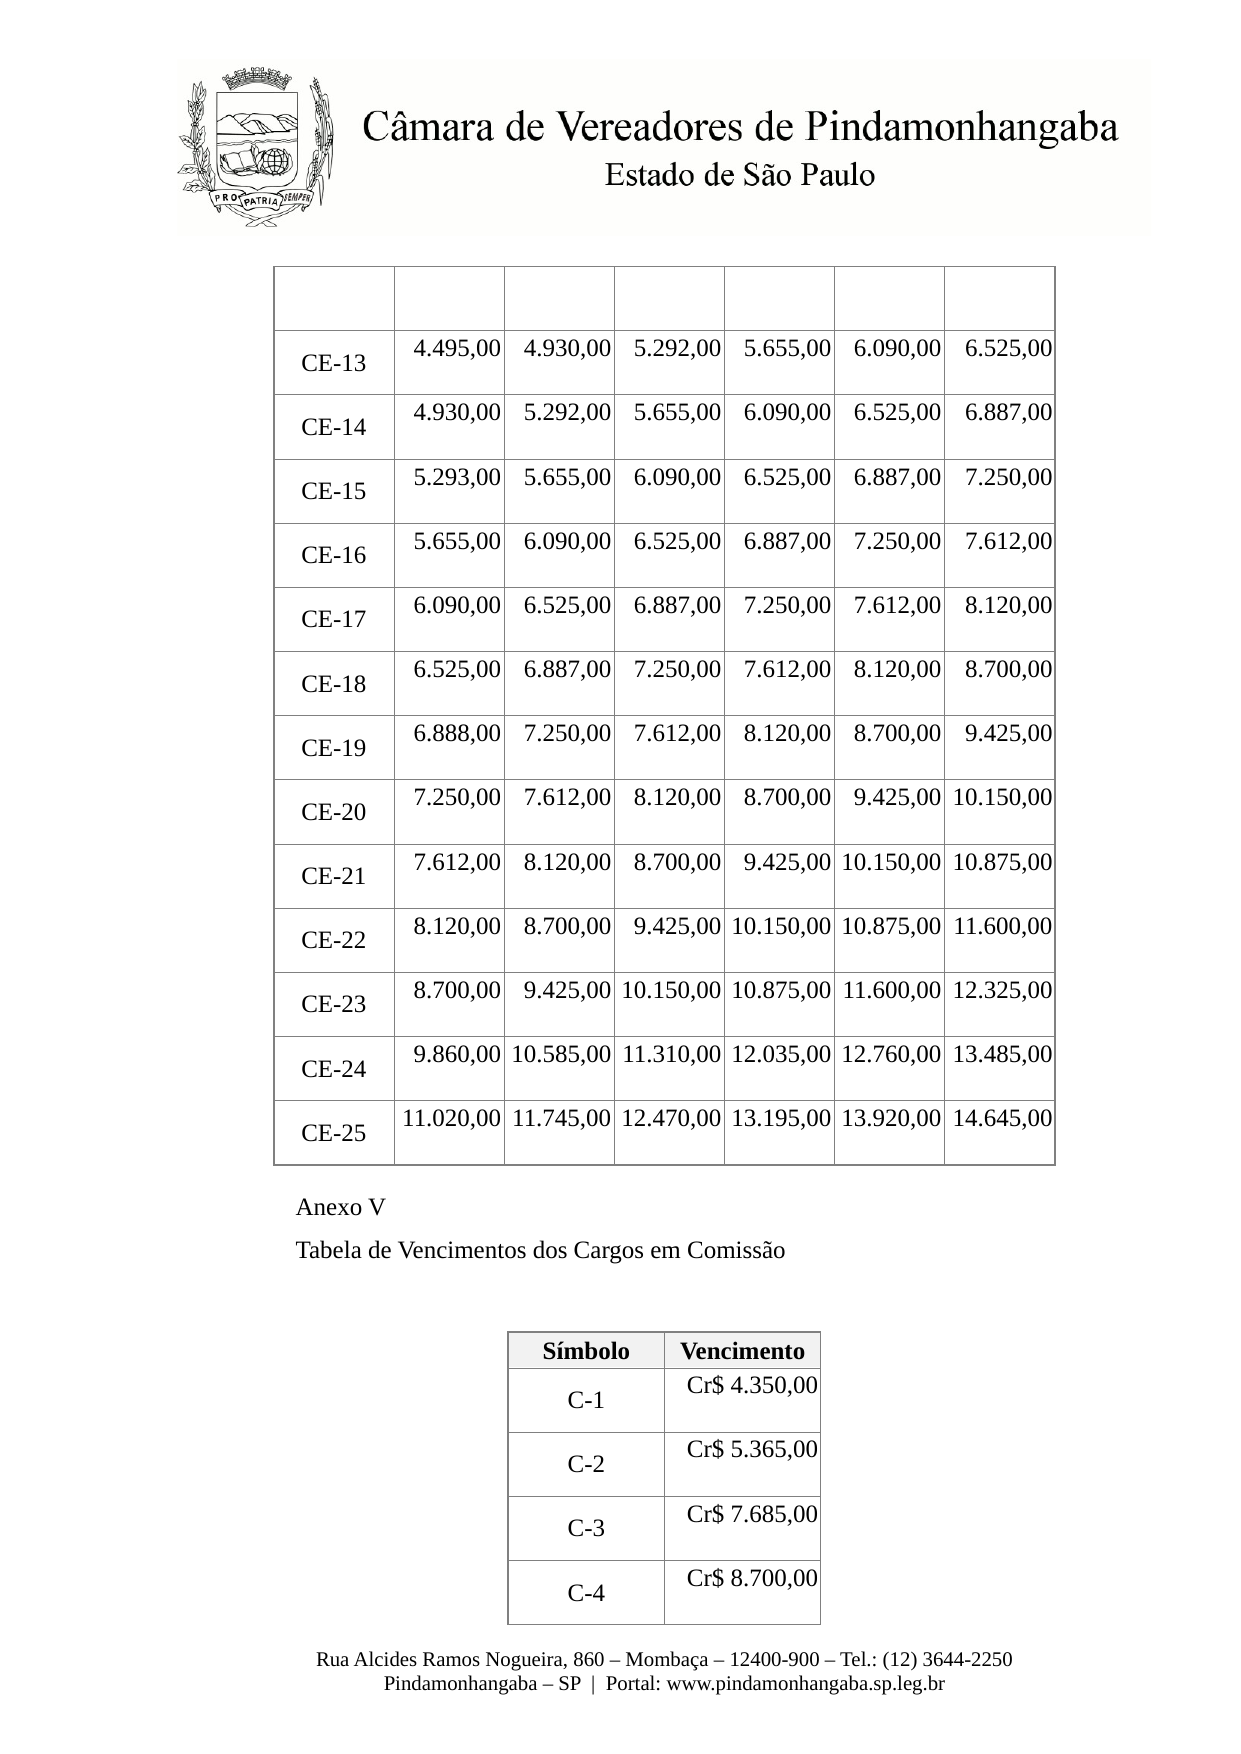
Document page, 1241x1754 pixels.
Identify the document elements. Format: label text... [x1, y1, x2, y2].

table_cell 11.745,00 [505, 1101, 614, 1164]
table_cell 8.120,00 [395, 909, 504, 972]
table_cell 5.655,00 [505, 460, 614, 523]
table_cell Cr$ 4.350,00 [665, 1369, 820, 1432]
table_cell CE-19 [275, 716, 394, 779]
table_cell 11.600,00 [835, 973, 944, 1036]
table_cell 6.887,00 [505, 652, 614, 715]
table_cell 8.120,00 [505, 845, 614, 908]
table_cell 14.645,00 [945, 1101, 1054, 1164]
table_cell CE-18 [275, 652, 394, 715]
table_cell 6.887,00 [945, 395, 1054, 458]
table_cell 8.120,00 [615, 780, 724, 843]
table_cell 13.485,00 [945, 1037, 1054, 1100]
table_cell 9.425,00 [725, 845, 834, 908]
table_cell CE-21 [275, 845, 394, 908]
table_cell 11.600,00 [945, 909, 1054, 972]
table_cell 7.250,00 [395, 780, 504, 843]
table_cell 10.585,00 [505, 1037, 614, 1100]
table_cell 6.888,00 [395, 716, 504, 779]
table_cell CE-24 [275, 1037, 394, 1100]
table_cell [725, 267, 834, 330]
table_cell CE-17 [275, 588, 394, 651]
table_cell 8.120,00 [945, 588, 1054, 651]
table_cell 13.195,00 [725, 1101, 834, 1164]
table_cell 8.700,00 [505, 909, 614, 972]
table_cell 6.090,00 [835, 331, 944, 394]
table_cell 9.425,00 [835, 780, 944, 843]
table_cell 7.250,00 [505, 716, 614, 779]
table_cell 13.920,00 [835, 1101, 944, 1164]
table_cell 12.035,00 [725, 1037, 834, 1100]
table_cell C-2 [509, 1433, 664, 1496]
table_cell CE-20 [275, 780, 394, 843]
table_cell 7.250,00 [725, 588, 834, 651]
table_cell 6.525,00 [835, 395, 944, 458]
table_cell 7.612,00 [725, 652, 834, 715]
table_cell 5.655,00 [725, 331, 834, 394]
table_cell 5.292,00 [615, 331, 724, 394]
table_cell 6.525,00 [945, 331, 1054, 394]
table_cell 9.425,00 [945, 716, 1054, 779]
table_cell 5.655,00 [615, 395, 724, 458]
table_cell 12.470,00 [615, 1101, 724, 1164]
picture [177, 59, 1152, 236]
table_cell [275, 267, 394, 330]
table_cell CE-15 [275, 460, 394, 523]
table_cell C-1 [509, 1369, 664, 1432]
table_cell 11.020,00 [395, 1101, 504, 1164]
table_cell C-3 [509, 1497, 664, 1560]
table_cell 4.930,00 [505, 331, 614, 394]
table_cell CE-16 [275, 524, 394, 587]
table_cell 7.612,00 [835, 588, 944, 651]
table_cell CE-13 [275, 331, 394, 394]
table_cell 10.150,00 [835, 845, 944, 908]
table_cell 8.120,00 [725, 716, 834, 779]
table_cell 9.425,00 [615, 909, 724, 972]
table_header Símbolo [509, 1333, 664, 1367]
table_cell 10.150,00 [945, 780, 1054, 843]
table_cell CE-22 [275, 909, 394, 972]
table_cell [505, 267, 614, 330]
table_cell 5.293,00 [395, 460, 504, 523]
table_cell 6.090,00 [615, 460, 724, 523]
table_cell C-4 [509, 1561, 664, 1624]
table_cell [395, 267, 504, 330]
table_cell 9.860,00 [395, 1037, 504, 1100]
table_cell [615, 267, 724, 330]
table_cell 7.250,00 [945, 460, 1054, 523]
table_cell 6.887,00 [615, 588, 724, 651]
table_cell 6.887,00 [835, 460, 944, 523]
table_cell 10.150,00 [725, 909, 834, 972]
table_cell 6.887,00 [725, 524, 834, 587]
table_cell [945, 267, 1054, 330]
table_cell 10.875,00 [835, 909, 944, 972]
table_cell 6.090,00 [395, 588, 504, 651]
table_cell 8.700,00 [615, 845, 724, 908]
table_cell 12.325,00 [945, 973, 1054, 1036]
table_cell 8.700,00 [395, 973, 504, 1036]
text Tabela de Vencimentos dos Cargos em Comissão [177, 1235, 1152, 1264]
table_cell 4.930,00 [395, 395, 504, 458]
table_cell 7.612,00 [505, 780, 614, 843]
table_cell 7.612,00 [615, 716, 724, 779]
table_cell 6.525,00 [505, 588, 614, 651]
table_cell Cr$ 8.700,00 [665, 1561, 820, 1624]
table_cell [835, 267, 944, 330]
table_cell 8.700,00 [725, 780, 834, 843]
table_cell 12.760,00 [835, 1037, 944, 1100]
table_cell 7.612,00 [945, 524, 1054, 587]
table_cell 6.525,00 [615, 524, 724, 587]
table_cell Cr$ 7.685,00 [665, 1497, 820, 1560]
table_cell 9.425,00 [505, 973, 614, 1036]
table_cell 8.120,00 [835, 652, 944, 715]
table_cell 5.655,00 [395, 524, 504, 587]
table_cell CE-23 [275, 973, 394, 1036]
table_header Vencimento [665, 1333, 820, 1367]
table_cell 7.250,00 [615, 652, 724, 715]
table_cell 10.875,00 [725, 973, 834, 1036]
table_cell 7.250,00 [835, 524, 944, 587]
table_cell 6.090,00 [505, 524, 614, 587]
table_cell 10.150,00 [615, 973, 724, 1036]
table_cell 8.700,00 [945, 652, 1054, 715]
table_cell 6.525,00 [395, 652, 504, 715]
table_cell 7.612,00 [395, 845, 504, 908]
table_cell 8.700,00 [835, 716, 944, 779]
table_cell Cr$ 5.365,00 [665, 1433, 820, 1496]
table_cell 6.090,00 [725, 395, 834, 458]
table_cell 6.525,00 [725, 460, 834, 523]
table_cell 5.292,00 [505, 395, 614, 458]
table_cell 10.875,00 [945, 845, 1054, 908]
table_cell 4.495,00 [395, 331, 504, 394]
table_cell 11.310,00 [615, 1037, 724, 1100]
table_cell CE-25 [275, 1101, 394, 1164]
table_cell CE-14 [275, 395, 394, 458]
text Anexo V [177, 1192, 1152, 1221]
